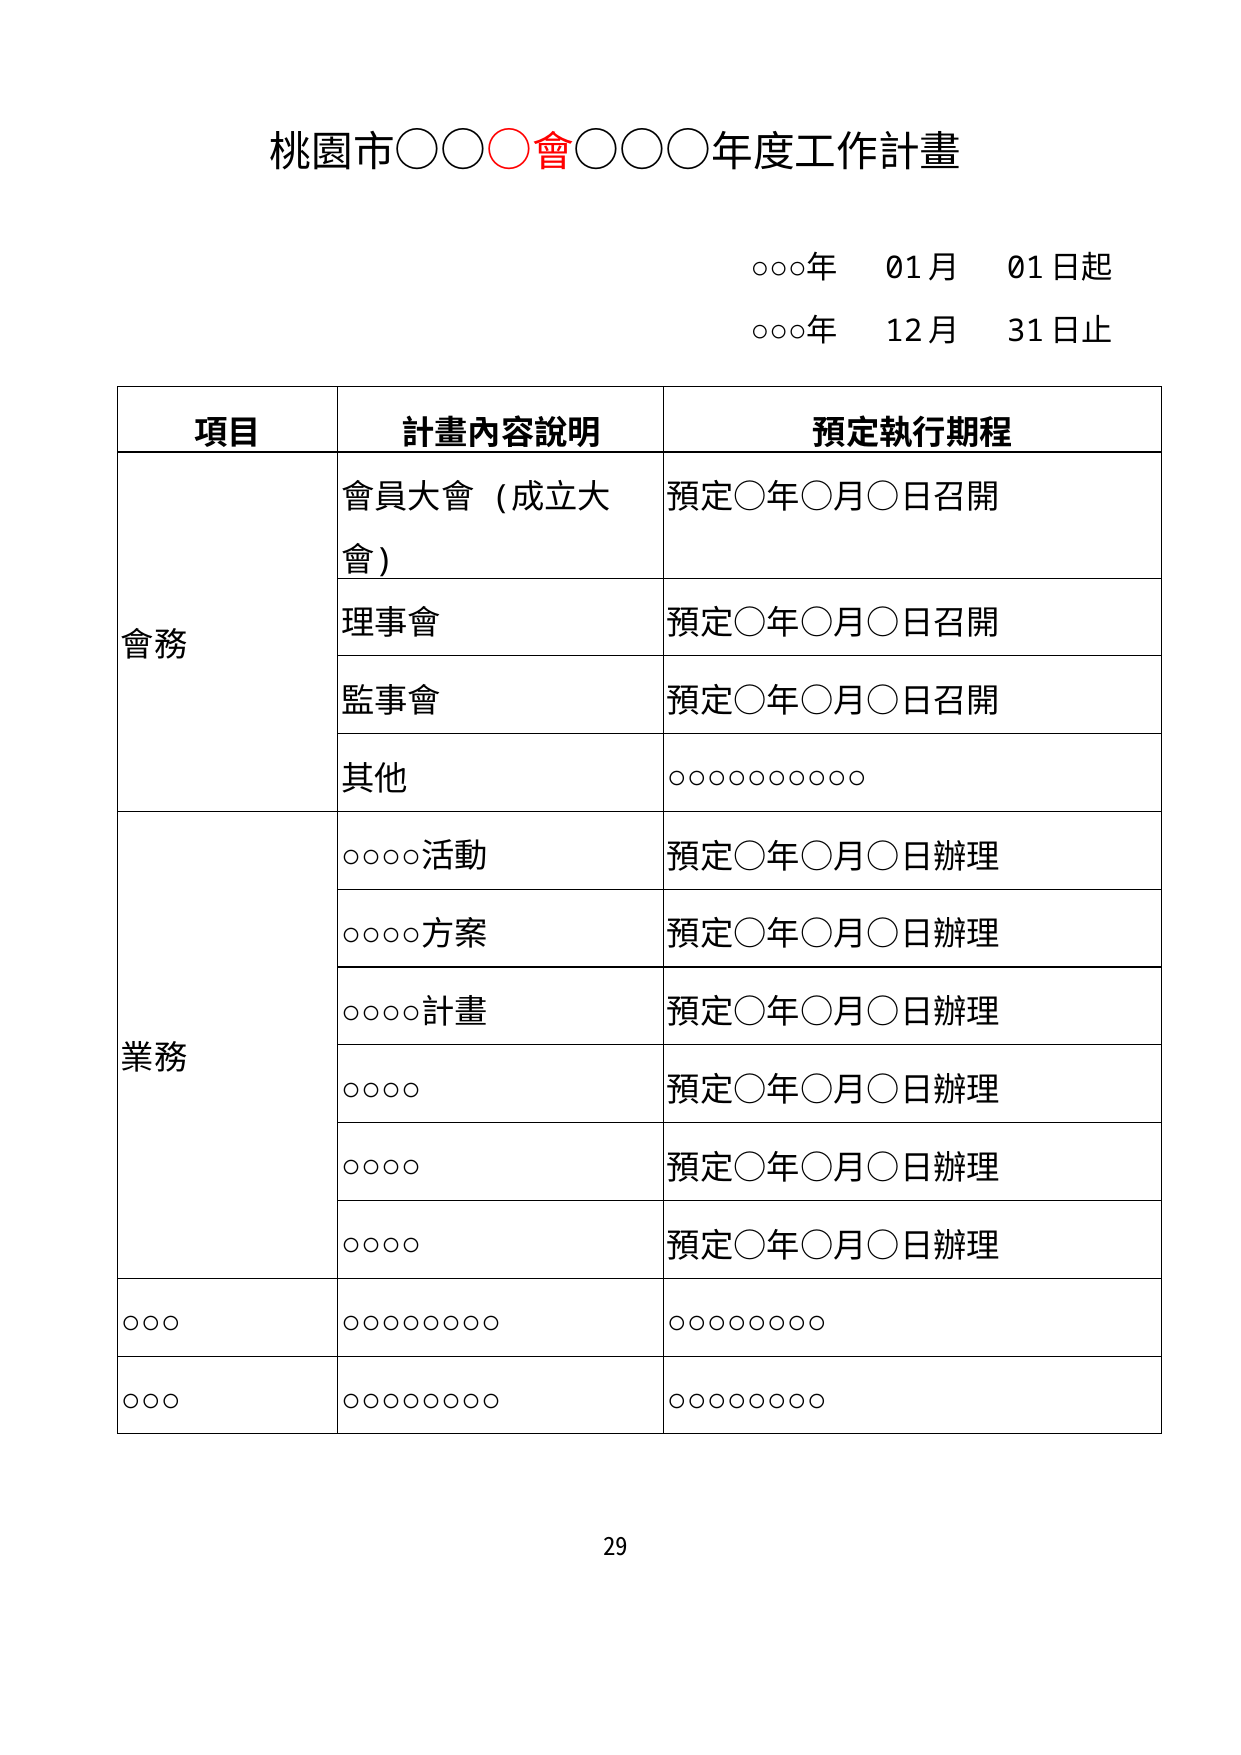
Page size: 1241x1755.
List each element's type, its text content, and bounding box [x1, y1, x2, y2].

table_header 項目 [118, 387, 337, 451]
table_cell ○○○○○○○○ [664, 1357, 1161, 1433]
table_cell ○○○ [118, 1357, 337, 1433]
table_cell 其他 [338, 734, 663, 811]
table_cell ○○○○ [338, 1201, 663, 1278]
table_cell 預定○年○月○日召開 [664, 656, 1161, 733]
table_cell 預定○年○月○日辦理 [664, 890, 1161, 966]
table_cell 預定○年○月○日辦理 [664, 1201, 1161, 1278]
table_header 計畫內容說明 [338, 387, 663, 451]
table_cell ○○○○計畫 [338, 968, 663, 1044]
text 桃園市○○○會○○○年度工作計畫 [118, 74, 1113, 199]
table_cell 預定○年○月○日辦理 [664, 1045, 1161, 1122]
table_cell ○○○○○○○○ [338, 1357, 663, 1433]
table_cell 預定○年○月○日召開 [664, 579, 1161, 655]
table_header 預定執行期程 [664, 387, 1161, 451]
table_cell 會務 [118, 453, 337, 811]
table_cell 理事會 [338, 579, 663, 655]
table_cell ○○○○ [338, 1045, 663, 1122]
table_cell ○○○○方案 [338, 890, 663, 966]
table_cell ○○○○ [338, 1123, 663, 1200]
table_cell 預定○年○月○日辦理 [664, 968, 1161, 1044]
text ○○○年 12月 31日止 [118, 286, 1113, 349]
table_cell ○○○○○○○○○○ [664, 734, 1161, 811]
table_cell ○○○○活動 [338, 812, 663, 889]
table_cell ○○○○○○○○ [664, 1279, 1161, 1356]
table_cell 預定○年○月○日辦理 [664, 1123, 1161, 1200]
table_cell 會員大會 (成立大會) [338, 453, 663, 577]
table_cell ○○○○○○○○ [338, 1279, 663, 1356]
table_cell ○○○ [118, 1279, 337, 1356]
table_cell 業務 [118, 812, 337, 1278]
table_cell 預定○年○月○日召開 [664, 453, 1161, 577]
table_cell 預定○年○月○日辦理 [664, 812, 1161, 889]
table_cell 監事會 [338, 656, 663, 733]
text ○○○年 01月 01日起 [118, 224, 1113, 286]
